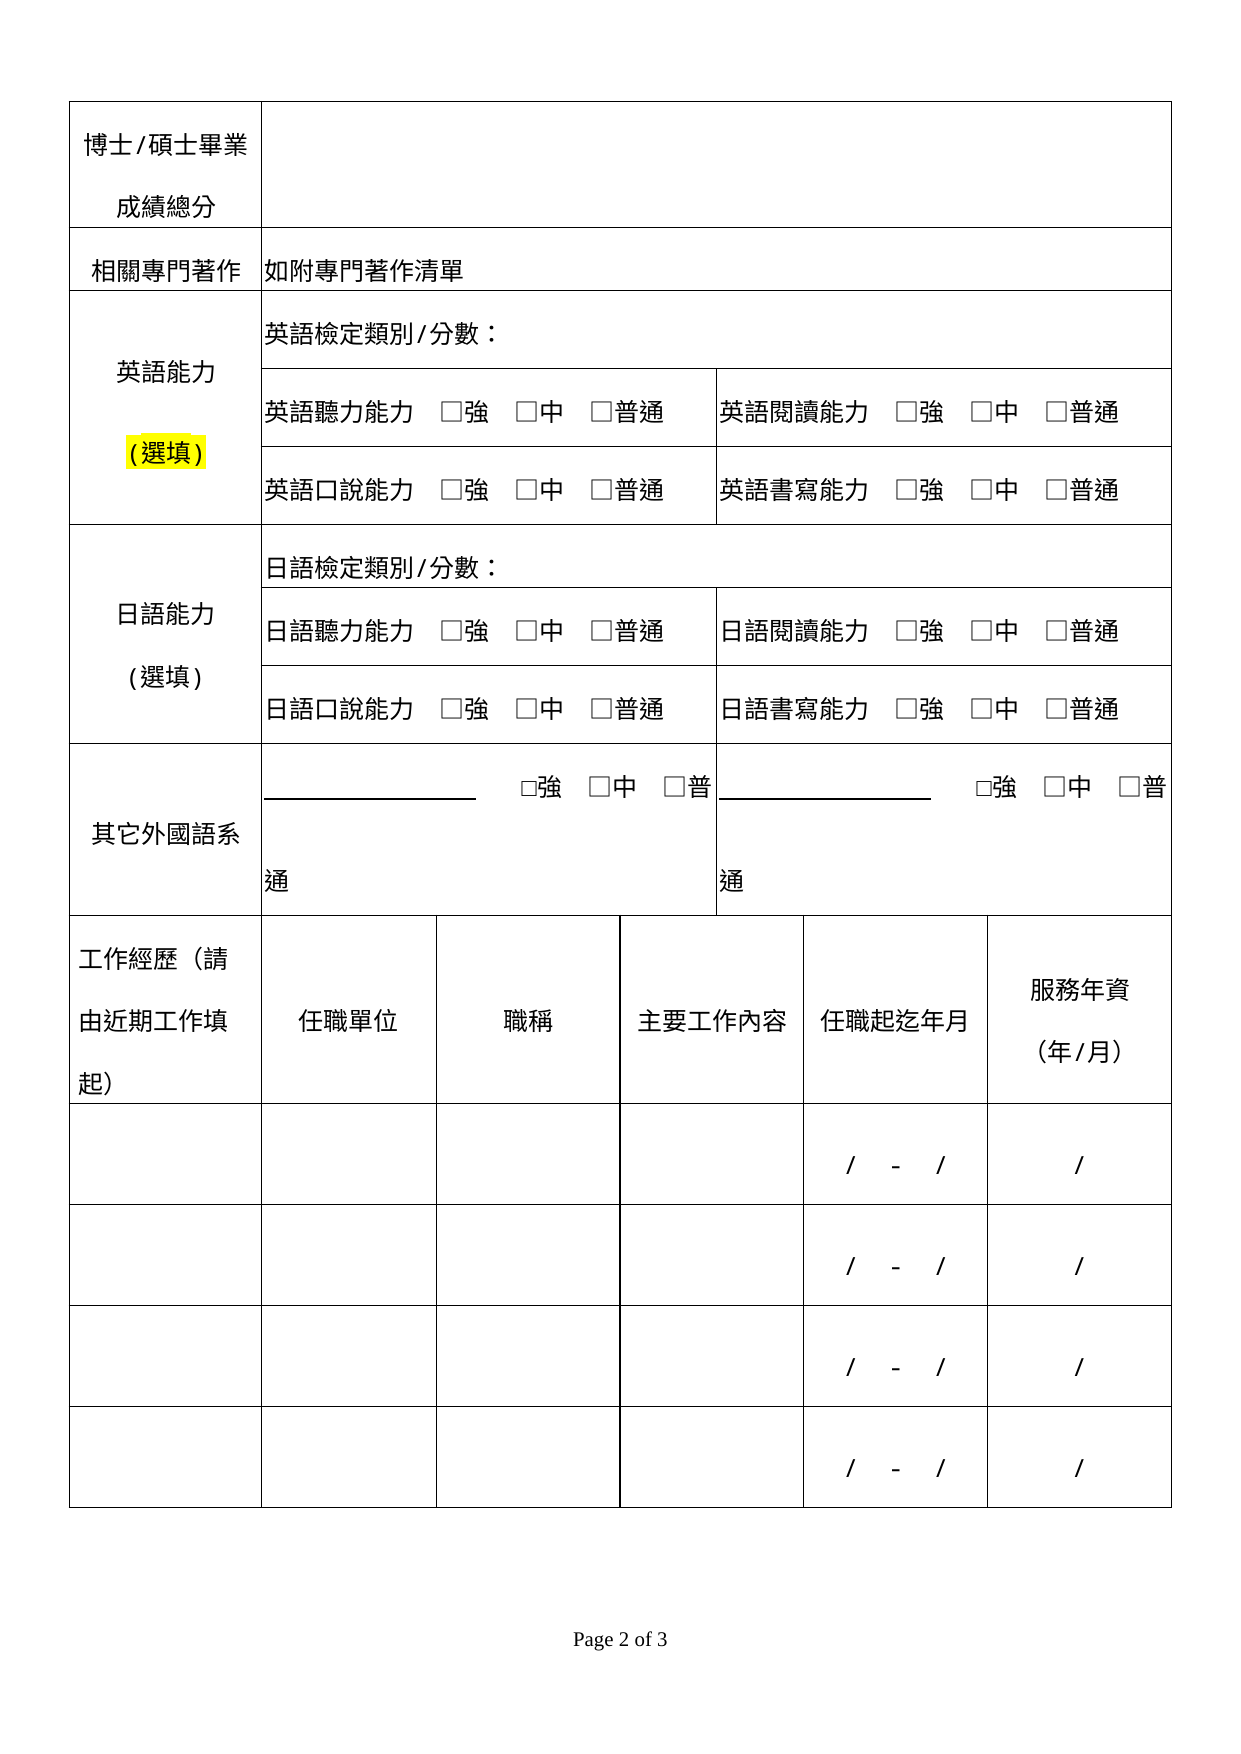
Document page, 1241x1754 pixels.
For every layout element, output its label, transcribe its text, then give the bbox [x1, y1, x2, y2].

table_cell / - / [804, 1104, 987, 1204]
table_cell [70, 1407, 261, 1507]
table_cell 任職起迄年月 [804, 916, 987, 1103]
table_cell [621, 1205, 803, 1305]
table_cell [70, 1205, 261, 1305]
table_cell [262, 1104, 436, 1204]
table_cell 服務年資 （年/月） [988, 916, 1171, 1103]
table_cell 職稱 [437, 916, 619, 1103]
table_cell / [988, 1205, 1171, 1305]
table_cell 英語書寫能力 □強 □中 □普通 [717, 447, 1171, 524]
table_cell 英語口說能力 □強 □中 □普通 [262, 447, 716, 524]
table_cell 英語聽力能力 □強 □中 □普通 [262, 369, 716, 446]
table_cell 日語能力 (選填) [70, 525, 261, 743]
table_cell [262, 1205, 436, 1305]
table_cell □強 □中 □普通 [262, 744, 716, 914]
table_cell 相關專門著作 [70, 228, 261, 290]
table_cell 如附專門著作清單 [262, 228, 1171, 290]
table_cell [437, 1104, 619, 1204]
table_cell 工作經歷（請由近期工作填起） [70, 916, 261, 1103]
table_cell 日語閱讀能力 □強 □中 □普通 [717, 588, 1171, 665]
table_cell / [988, 1306, 1171, 1406]
table_cell 英語檢定類別/分數： [262, 291, 1171, 368]
table_cell [437, 1407, 619, 1507]
table_cell [262, 102, 1171, 227]
table_cell [437, 1205, 619, 1305]
table_cell / [988, 1407, 1171, 1507]
table_cell [621, 1306, 803, 1406]
table_cell / - / [804, 1205, 987, 1305]
table_cell / [988, 1104, 1171, 1204]
table_cell 主要工作內容 [621, 916, 803, 1103]
table_cell 其它外國語系 [70, 744, 261, 914]
table_cell [262, 1407, 436, 1507]
table_cell 英語能力 (選填) [70, 291, 261, 524]
table_cell [70, 1306, 261, 1406]
table_cell 日語口說能力 □強 □中 □普通 [262, 666, 716, 743]
table_cell [262, 1306, 436, 1406]
table_cell 英語閱讀能力 □強 □中 □普通 [717, 369, 1171, 446]
table_cell [437, 1306, 619, 1406]
table_cell [70, 1104, 261, 1204]
table_cell 日語聽力能力 □強 □中 □普通 [262, 588, 716, 665]
table_cell 日語檢定類別/分數： [262, 525, 1171, 587]
table_cell / - / [804, 1407, 987, 1507]
table_cell [621, 1407, 803, 1507]
table_cell / - / [804, 1306, 987, 1406]
table_cell 日語書寫能力 □強 □中 □普通 [717, 666, 1171, 743]
table_cell [621, 1104, 803, 1204]
table_cell □強 □中 □普通 [717, 744, 1171, 914]
table_cell 任職單位 [262, 916, 436, 1103]
table_cell 博士/碩士畢業 成績總分 [70, 102, 261, 227]
